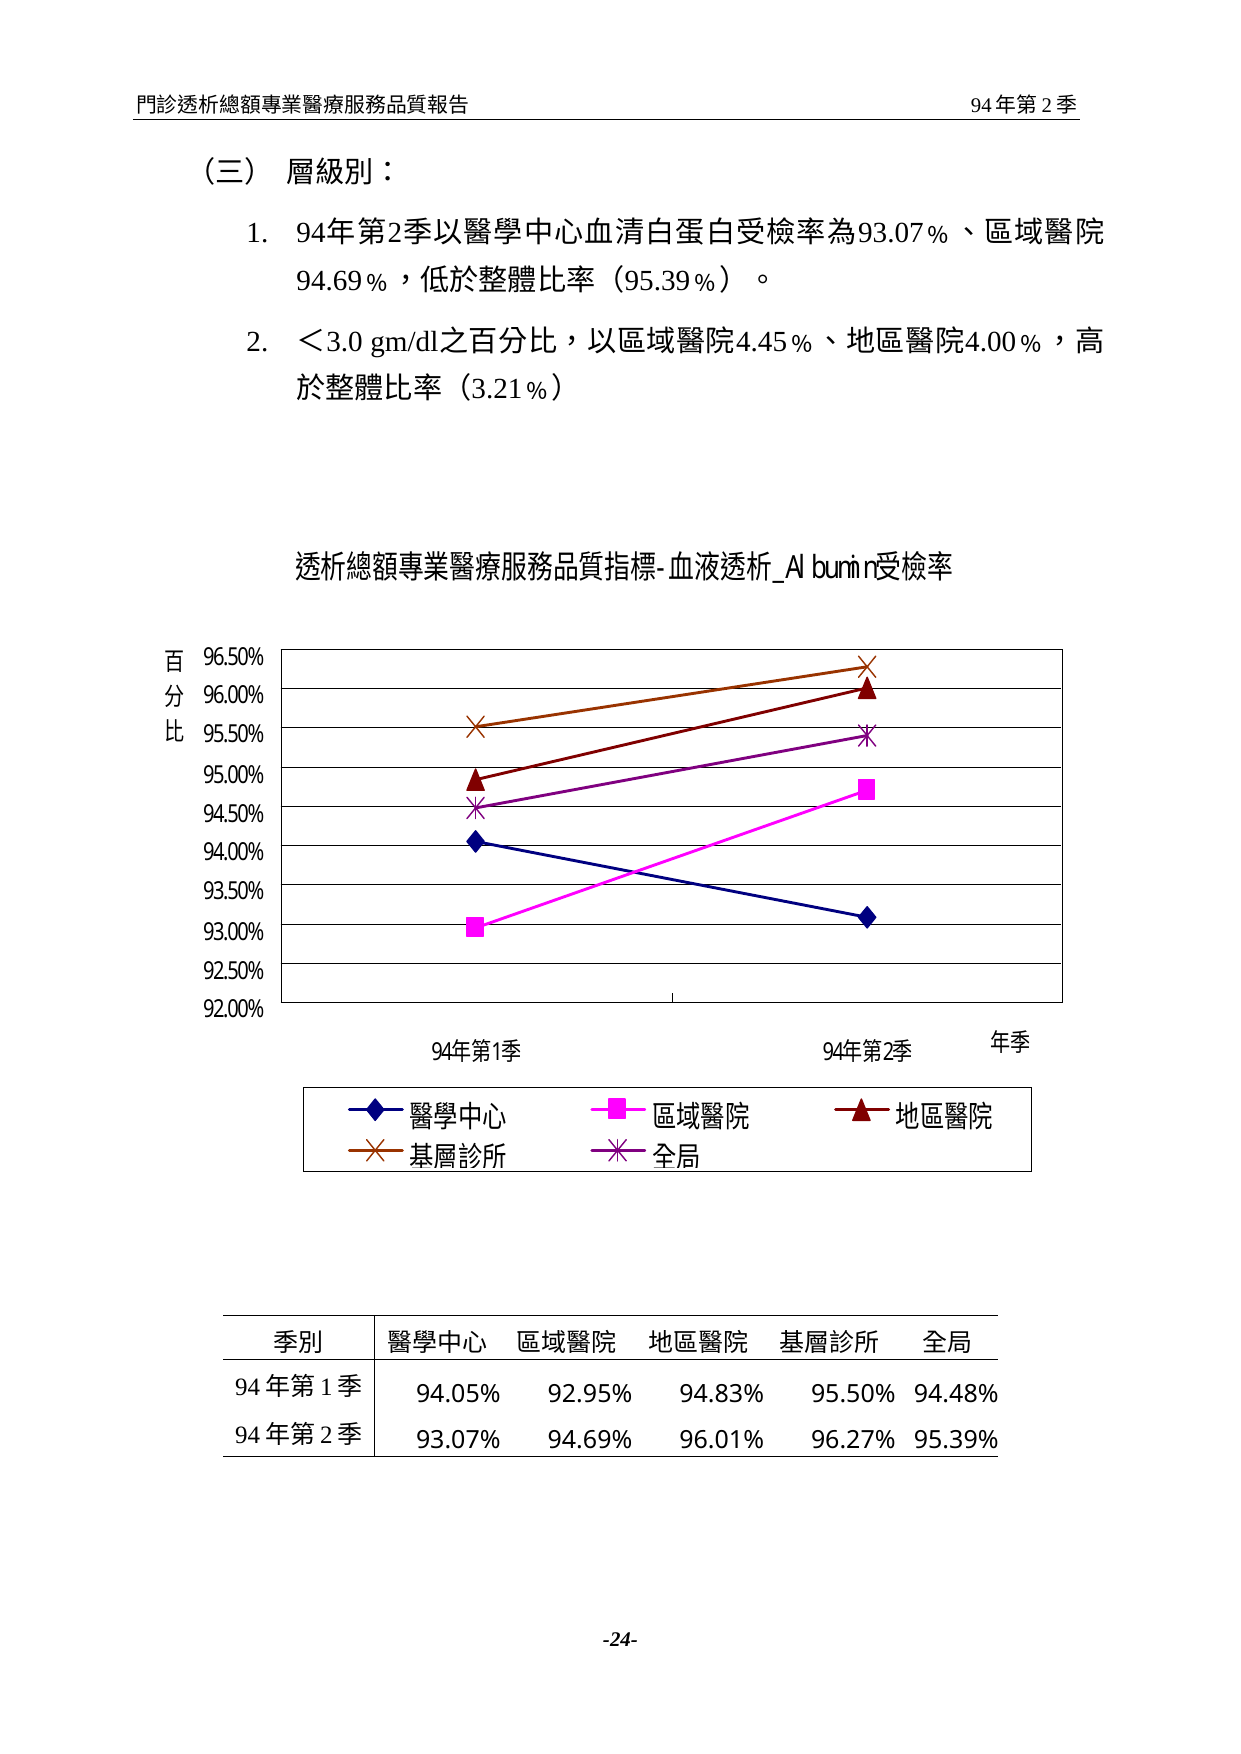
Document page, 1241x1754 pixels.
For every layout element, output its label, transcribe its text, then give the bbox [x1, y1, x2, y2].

table_header 基層診所 [764, 1316, 895, 1358]
table_cell 92.95% [500, 1360, 632, 1410]
table_cell 94.48% [895, 1360, 998, 1410]
table_cell 95.39% [895, 1410, 998, 1456]
list ＜3.0 gm/dl之百分比，以區域醫院4.45﹪、地區醫院4.00﹪，高於整體比率（3.21﹪） [246, 313, 1104, 408]
table_cell 94年第2季 [223, 1410, 374, 1456]
table_cell 94.83% [632, 1360, 764, 1410]
table_cell 94.05% [375, 1360, 500, 1410]
table_cell 94年第1季 [223, 1360, 374, 1410]
table_cell 96.01% [632, 1410, 764, 1456]
table_cell 94.69% [500, 1410, 632, 1456]
table_cell 96.27% [764, 1410, 895, 1456]
list 94年第2季以醫學中心血清白蛋白受檢率為93.07﹪、區域醫院94.69﹪，低於整體比率（95.39﹪）。 [246, 204, 1104, 300]
table_header 醫學中心 [375, 1316, 500, 1358]
table_cell 93.07% [375, 1410, 500, 1456]
list 層級別： [186, 144, 1104, 192]
table_header 季別 [223, 1316, 374, 1358]
table_header 區域醫院 [500, 1316, 632, 1358]
table_header 全局 [895, 1316, 998, 1358]
table_header 地區醫院 [632, 1316, 764, 1358]
table_cell 95.50% [764, 1360, 895, 1410]
